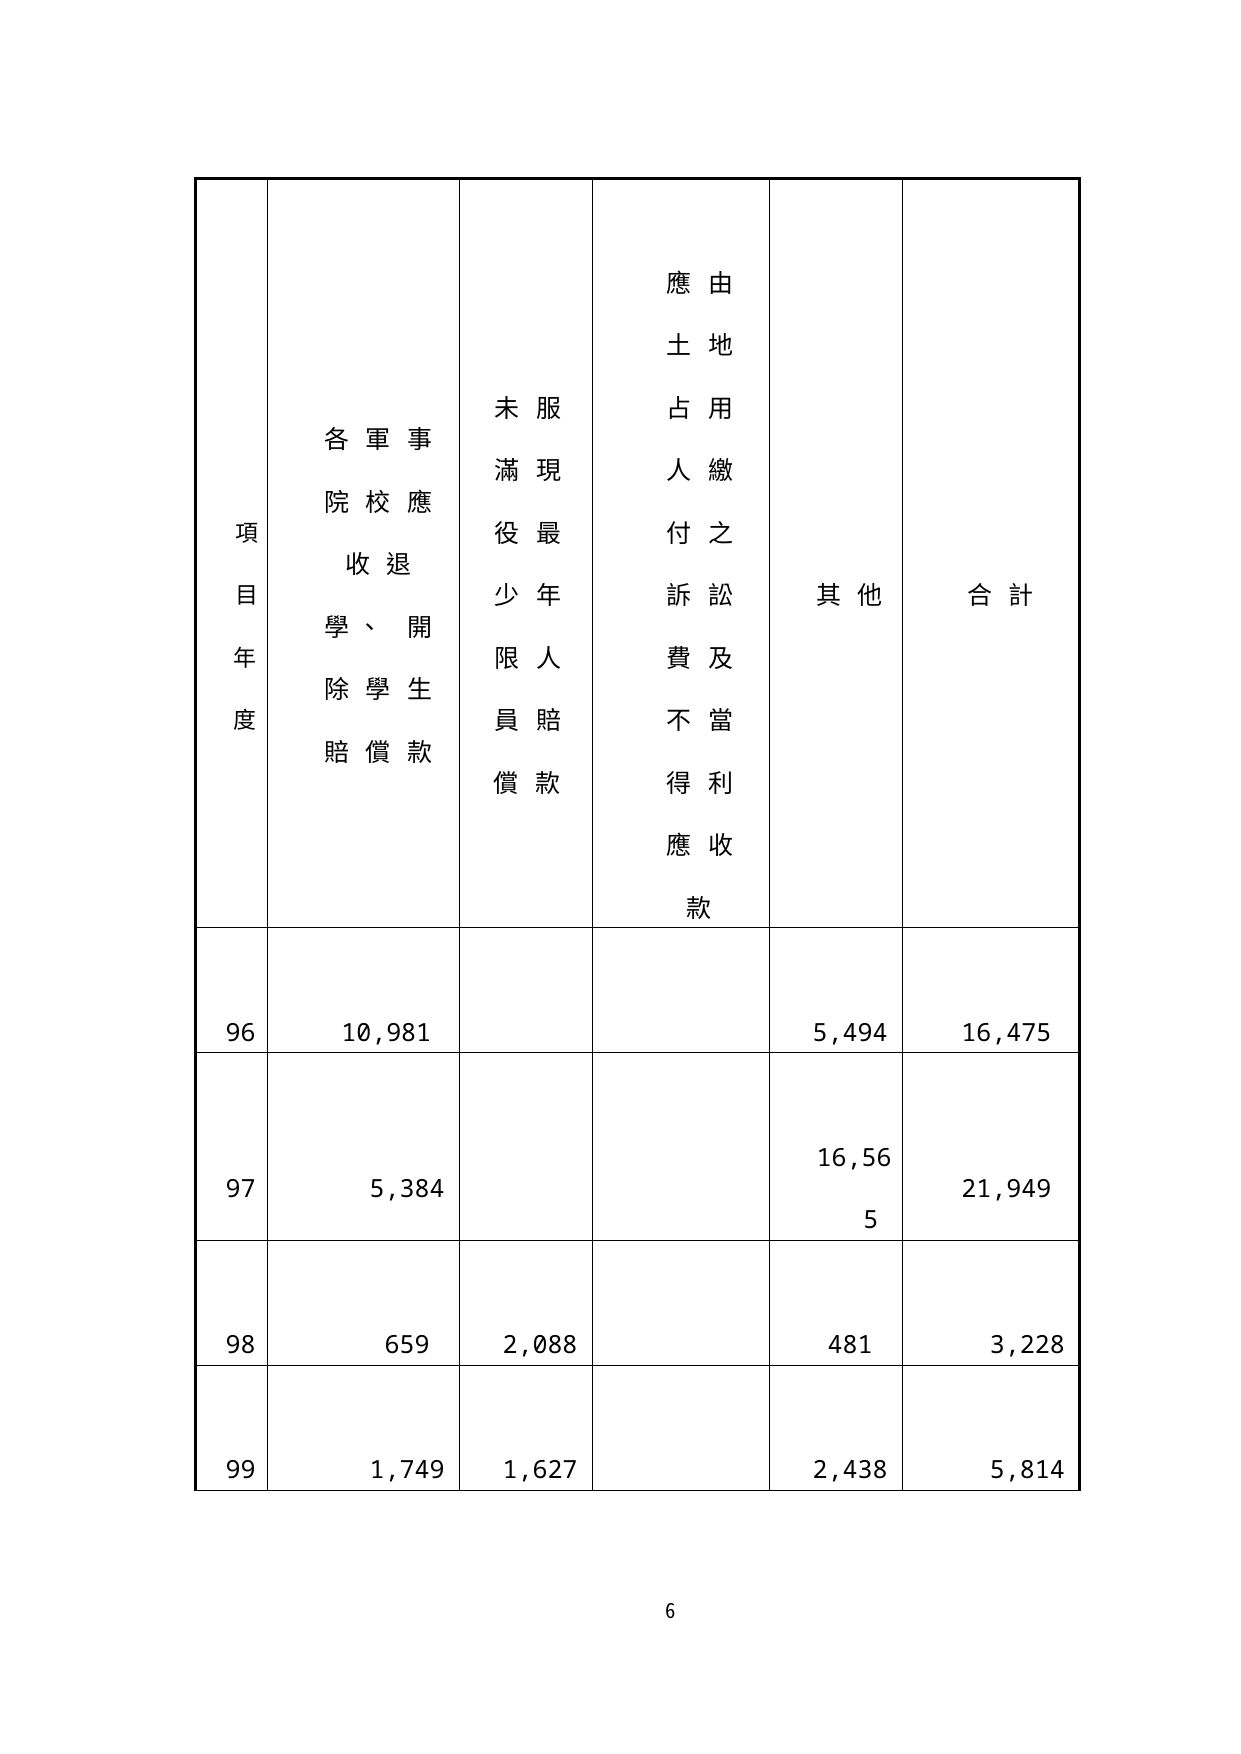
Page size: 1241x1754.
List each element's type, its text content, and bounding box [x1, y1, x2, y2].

table_header 應由土地占用人繳付之訴訟費及不當得利應收款 [593, 180, 769, 927]
table_cell [460, 1053, 592, 1240]
table_cell [593, 1241, 769, 1365]
table_cell 10,981 [268, 928, 459, 1052]
table_cell 98 [197, 1241, 267, 1365]
table_cell 16,475 [903, 928, 1078, 1052]
table_header 項目 年度 [197, 180, 267, 927]
table_cell 2,088 [460, 1241, 592, 1365]
table_cell 21,949 [903, 1053, 1078, 1240]
table_cell 5,814 [903, 1366, 1078, 1490]
table_cell 481 [770, 1241, 902, 1365]
table_header 合計 [903, 180, 1078, 927]
table_cell 1,627 [460, 1366, 592, 1490]
table_cell 1,749 [268, 1366, 459, 1490]
table_cell 99 [197, 1366, 267, 1490]
table_cell [593, 1366, 769, 1490]
table_cell 5,494 [770, 928, 902, 1052]
table_cell 2,438 [770, 1366, 902, 1490]
table_header 各軍事院校應收退學、開除學生賠償款 [268, 180, 459, 927]
table_cell [593, 928, 769, 1052]
table_cell 16,565 [770, 1053, 902, 1240]
table_cell 3,228 [903, 1241, 1078, 1365]
table_cell [460, 928, 592, 1052]
table_header 未服滿現役最少年限人員賠償款 [460, 180, 592, 927]
table_cell 96 [197, 928, 267, 1052]
table_cell 659 [268, 1241, 459, 1365]
table_header 其他 [770, 180, 902, 927]
table_cell 97 [197, 1053, 267, 1240]
table_cell [593, 1053, 769, 1240]
table_cell 5,384 [268, 1053, 459, 1240]
